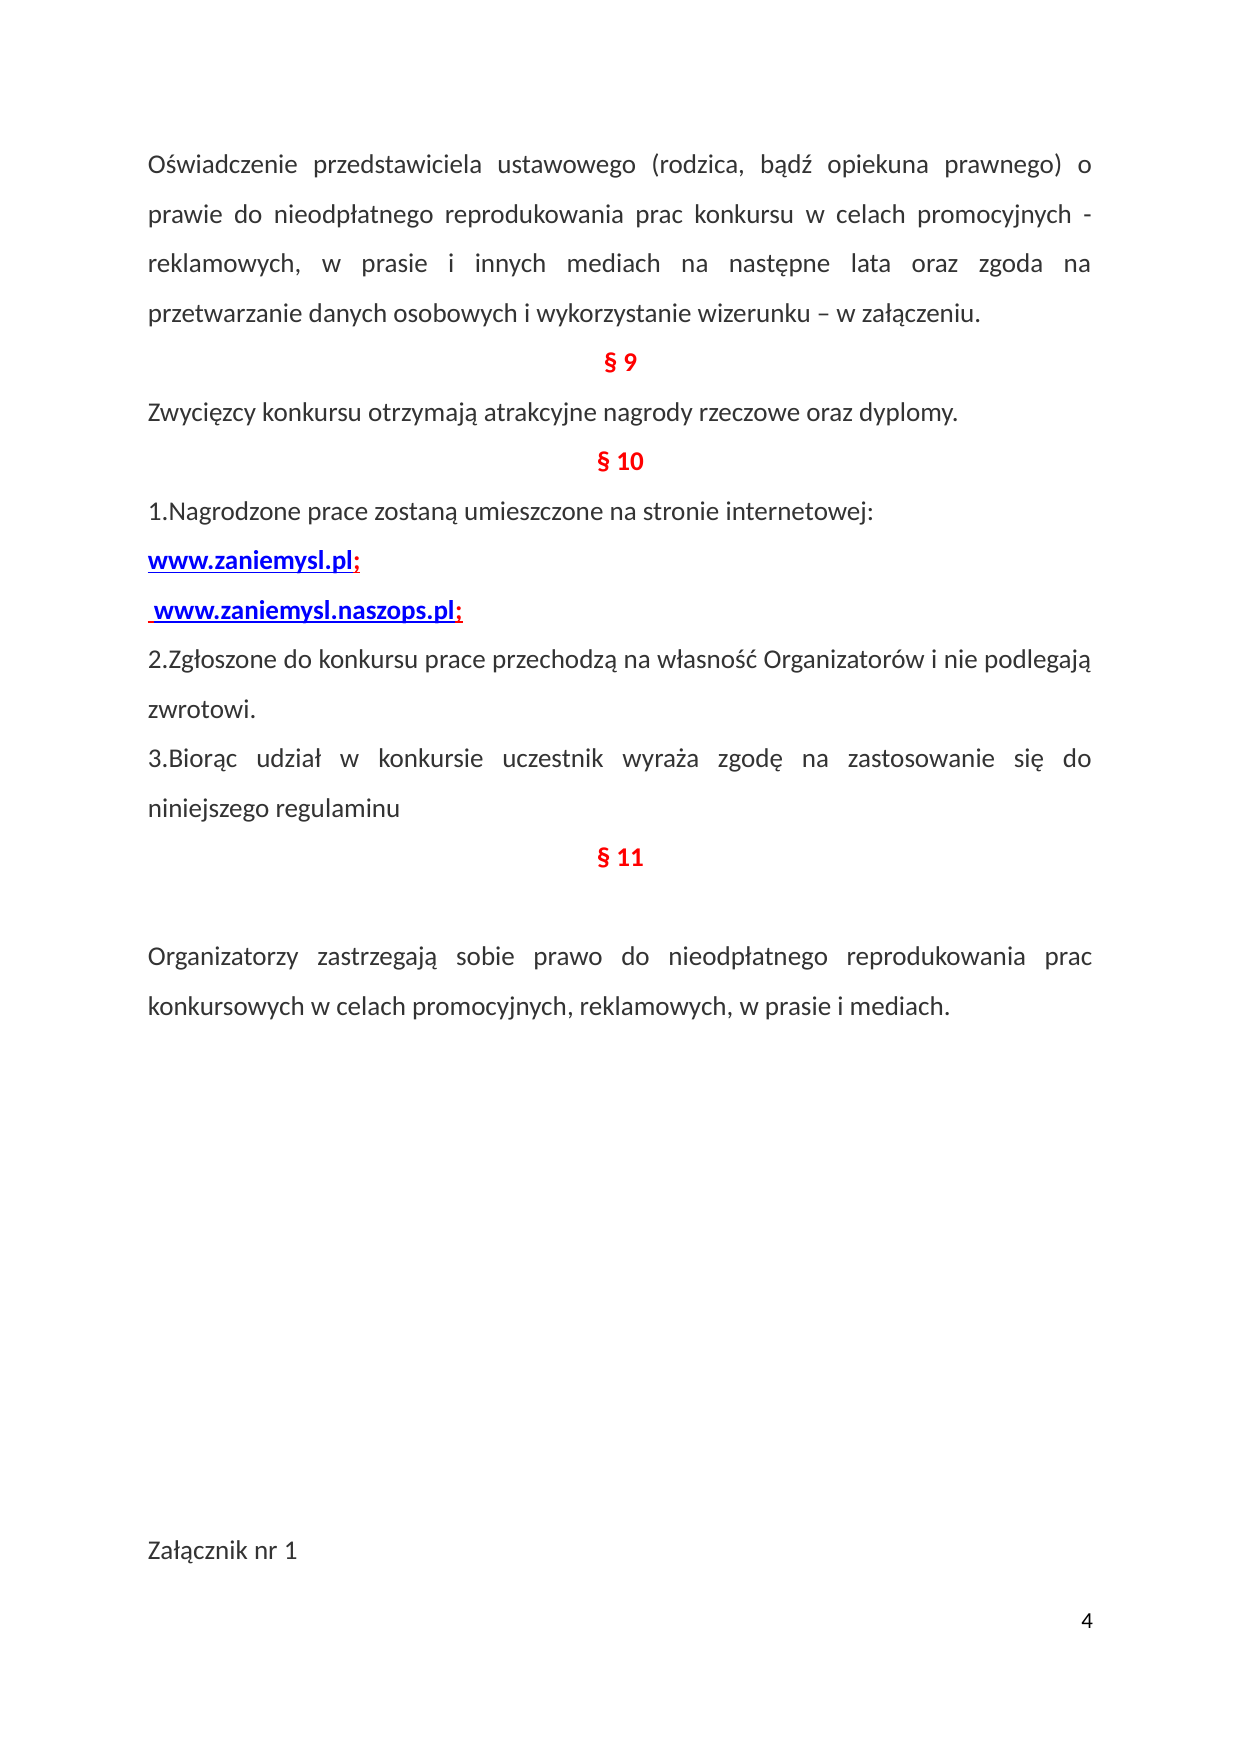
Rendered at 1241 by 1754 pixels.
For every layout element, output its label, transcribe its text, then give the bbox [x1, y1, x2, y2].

text Organizatorzy zastrzegają sobie prawo do nieodpłatnego reprodukowania prac konkursowych w celach promocyjnych, reklamowych, w prasie i mediach. [148, 939, 1093, 1022]
text www.zaniemysl.naszops.pl; [148, 593, 1093, 626]
text § 10 [148, 444, 1093, 477]
text § 11 [148, 840, 1093, 873]
text § 9 [148, 346, 1093, 378]
text 1.Nagrodzone prace zostaną umieszczone na stronie internetowej: [148, 494, 1093, 527]
text www.zaniemysl.pl; [148, 543, 1093, 576]
text Załącznik nr 1 [148, 1533, 1093, 1566]
text Zwycięzcy konkursu otrzymają atrakcyjne nagrody rzeczowe oraz dyplomy. [148, 395, 1093, 428]
text 3.Biorąc udział w konkursie uczestnik wyraża zgodę na zastosowanie się do niniejszego regulaminu [148, 741, 1093, 824]
text Oświadczenie przedstawiciela ustawowego (rodzica, bądź opiekuna prawnego) o prawie do nieodpłatnego reprodukowania prac konkursu w celach promocyjnych - reklamowych, w prasie i innych mediach na następne lata oraz zgoda na przetwarzanie danych osobowych i wykorzystanie wizerunku – w załączeniu. [148, 148, 1093, 329]
text 2.Zgłoszone do konkursu prace przechodzą na własność Organizatorów i nie podlegają zwrotowi. [148, 642, 1093, 725]
